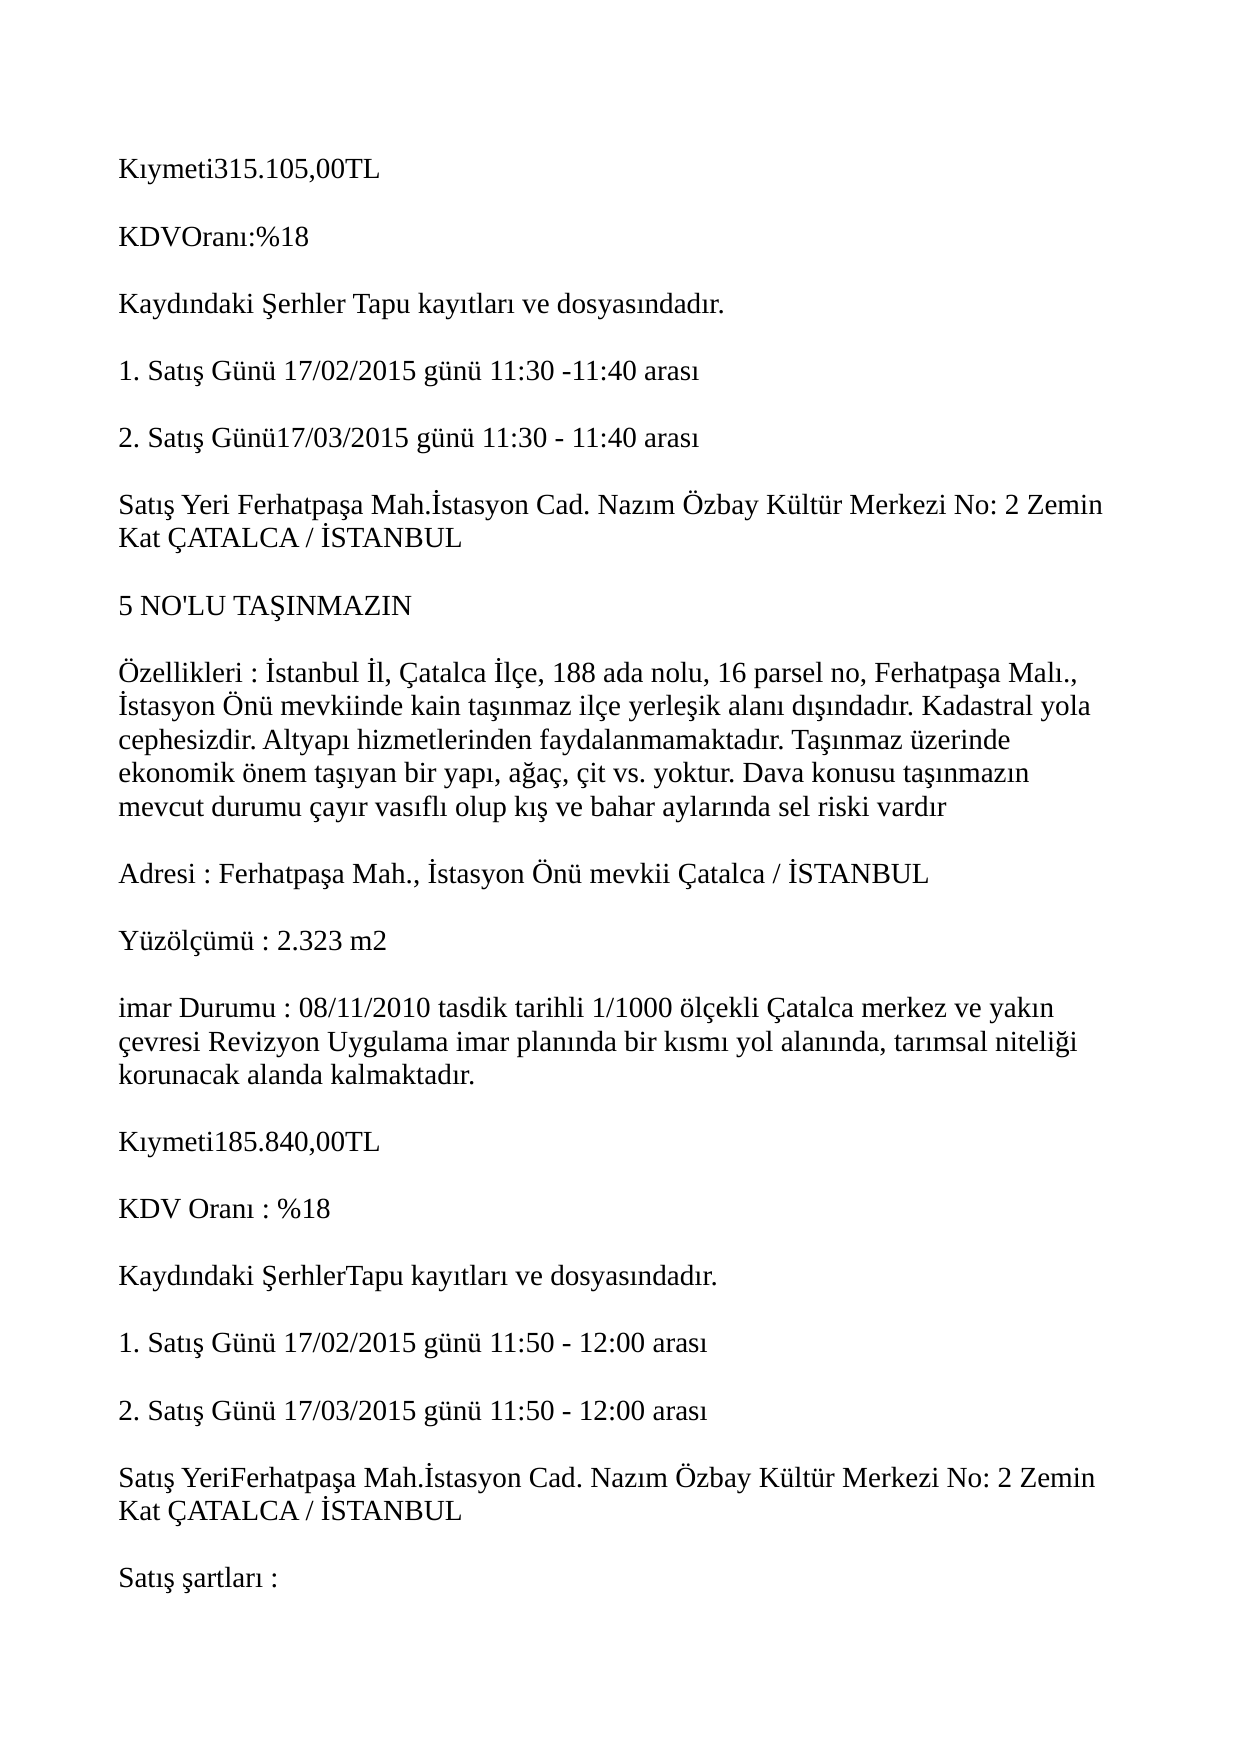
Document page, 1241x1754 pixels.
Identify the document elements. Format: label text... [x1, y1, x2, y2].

text Özellikleri : İstanbul İl, Çatalca İlçe, 188 ada nolu, 16 parsel no, Ferhatpaşa Malı., İstasyon Önü mevkiinde kain taşınmaz ilçe yerleşik alanı dışındadır. Kadastral yola cephesizdir. Altyapı hizmetlerinden faydalanmamaktadır. Taşınmaz üzerinde ekonomik önem taşıyan bir yapı, ağaç, çit vs. yoktur. Dava konusu taşınmazın mevcut durumu çayır vasıflı olup kış ve bahar aylarında sel riski vardır [118, 655, 1122, 822]
text Kaydındaki ŞerhlerTapu kayıtları ve dosyasındadır. [118, 1258, 1122, 1292]
text KDV Oranı : %18 [118, 1191, 1122, 1225]
text KDVOranı:%18 [118, 219, 1122, 252]
text 5 NO'LU TAŞINMAZIN [118, 588, 1122, 621]
text 1. Satış Günü 17/02/2015 günü 11:30 -11:40 arası [118, 353, 1122, 386]
text imar Durumu : 08/11/2010 tasdik tarihli 1/1000 ölçekli Çatalca merkez ve yakın çevresi Revizyon Uygulama imar planında bir kısmı yol alanında, tarımsal niteliği korunacak alanda kalmaktadır. [118, 990, 1122, 1091]
text Satış şartları : [118, 1560, 1122, 1594]
text Kaydındaki Şerhler Tapu kayıtları ve dosyasındadır. [118, 286, 1122, 319]
text Kıymeti185.840,00TL [118, 1124, 1122, 1158]
text Adresi : Ferhatpaşa Mah., İstasyon Önü mevkii Çatalca / İSTANBUL [118, 856, 1122, 889]
text Satış YeriFerhatpaşa Mah.İstasyon Cad. Nazım Özbay Kültür Merkezi No: 2 Zemin Kat ÇATALCA / İSTANBUL [118, 1460, 1122, 1527]
text 1. Satış Günü 17/02/2015 günü 11:50 - 12:00 arası [118, 1326, 1122, 1359]
text Yüzölçümü : 2.323 m2 [118, 923, 1122, 957]
text 2. Satış Günü17/03/2015 günü 11:30 - 11:40 arası [118, 420, 1122, 453]
text 2. Satış Günü 17/03/2015 günü 11:50 - 12:00 arası [118, 1393, 1122, 1426]
text Satış Yeri Ferhatpaşa Mah.İstasyon Cad. Nazım Özbay Kültür Merkezi No: 2 Zemin Kat ÇATALCA / İSTANBUL [118, 487, 1122, 554]
text Kıymeti315.105,00TL [118, 152, 1122, 185]
